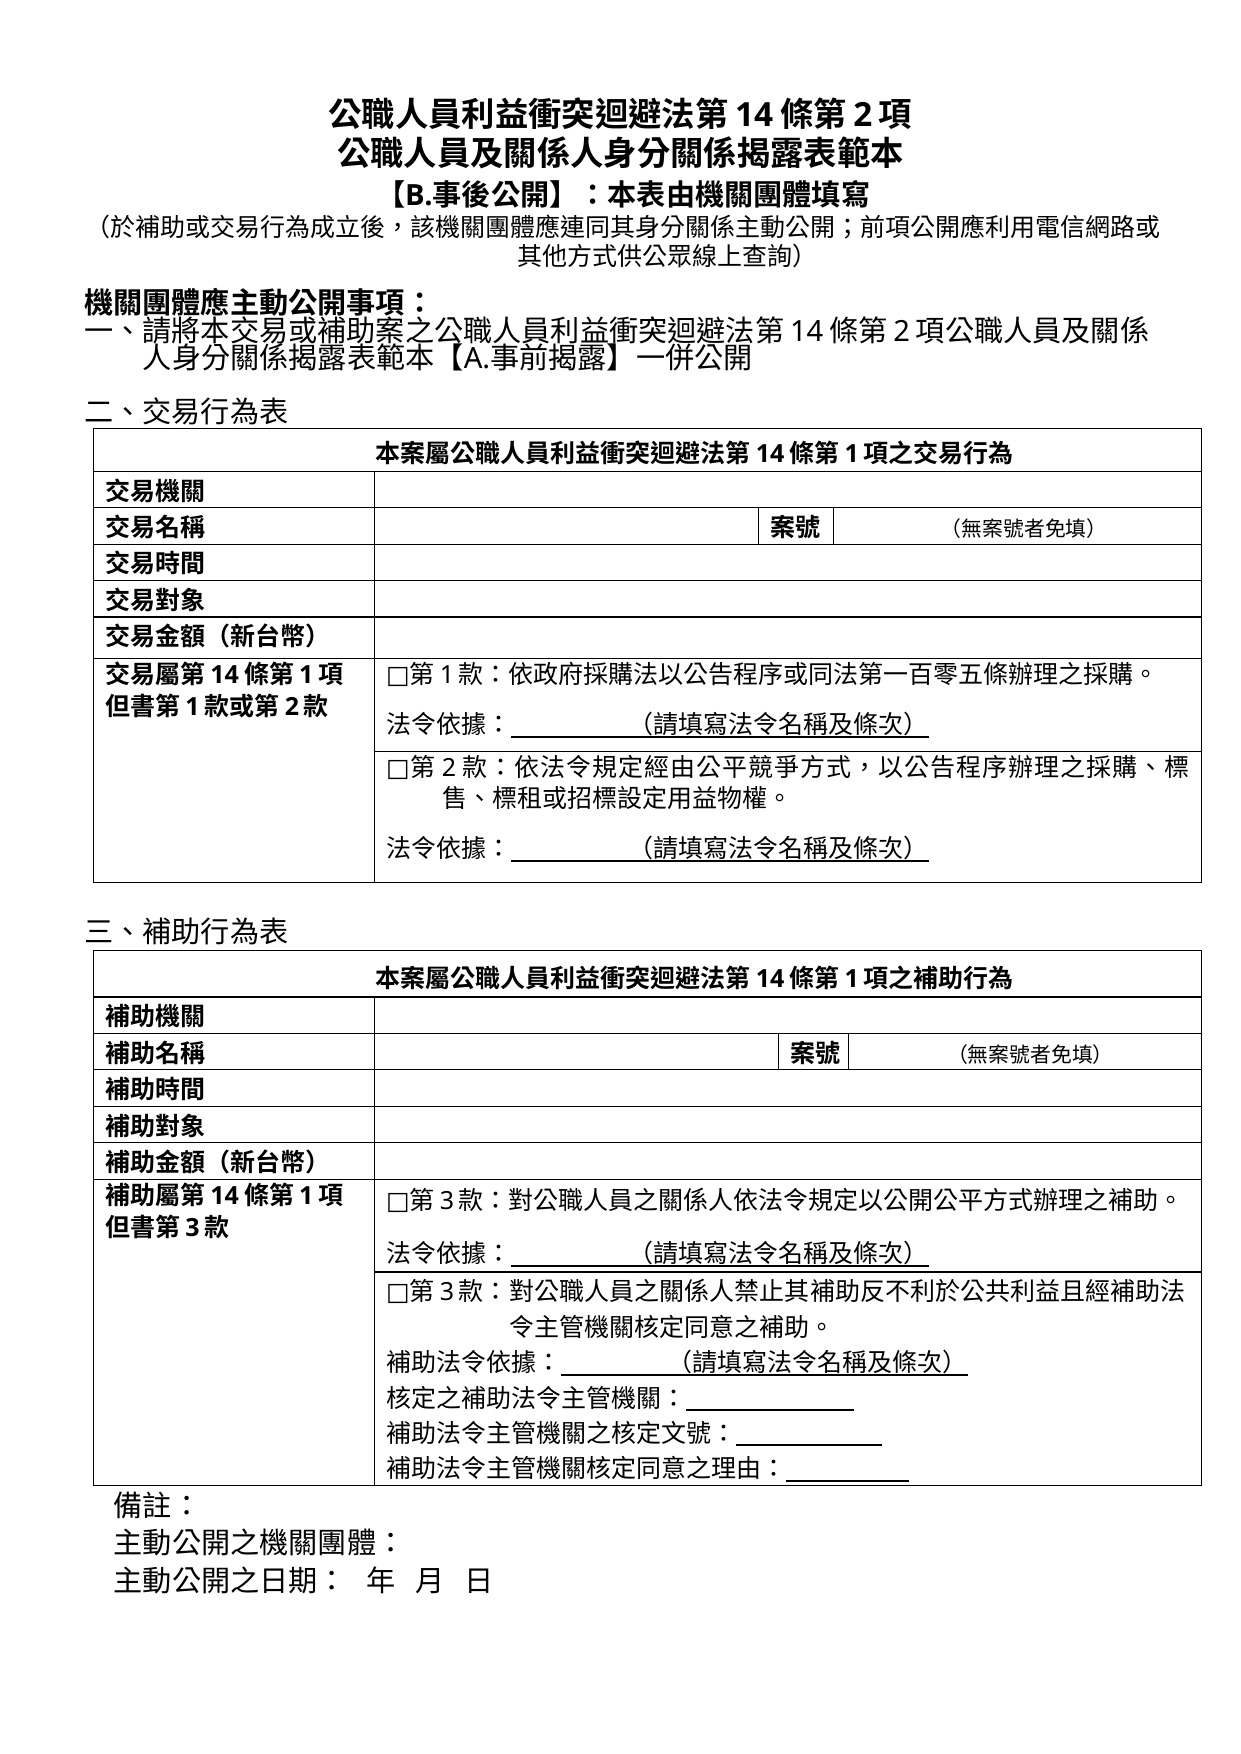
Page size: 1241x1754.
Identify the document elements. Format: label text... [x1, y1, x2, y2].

table_cell [375, 1034, 778, 1069]
table_cell [375, 1107, 1201, 1142]
table_cell [375, 581, 1201, 616]
table_cell 交易時間 [94, 545, 374, 580]
text 主動公開之機關團體： [113, 1523, 1147, 1561]
table_cell [375, 998, 1201, 1033]
table_cell 交易機關 [94, 472, 374, 507]
table_cell [375, 472, 1201, 507]
table_cell 補助機關 [94, 998, 374, 1033]
table_cell 交易對象 [94, 581, 374, 616]
table_cell 交易屬第14條第1項但書第1款或第2款 [94, 659, 374, 882]
text 【B.事後公開】：本表由機關團體填寫 [84, 174, 1162, 213]
table_cell 補助屬第14條第1項但書第3款 [94, 1180, 374, 1485]
table_cell [375, 1070, 1201, 1106]
table_cell 案號 [759, 508, 833, 543]
table_cell □第3款：對公職人員之關係人禁止其補助反不利於公共利益且經補助法令主管機關核定同意之補助。 補助法令依據： （請填寫法令名稱及條次） 核定之補助法令主管機關： 補助法令主管機關之核定文號： 補助法令主管機關核定同意之理由： [375, 1273, 1201, 1485]
text （於補助或交易行為成立後，該機關團體應連同其身分關係主動公開；前項公開應利用電信網路或其他方式供公眾線上查詢） [84, 213, 1162, 272]
table_cell 交易名稱 [94, 508, 374, 543]
table_cell □第2款：依法令規定經由公平競爭方式，以公告程序辦理之採購、標售、標租或招標設定用益物權。 法令依據： （請填寫法令名稱及條次） [375, 752, 1201, 882]
table_cell [375, 545, 1201, 580]
table_cell 補助時間 [94, 1070, 374, 1106]
table_cell [375, 508, 758, 543]
table_cell 補助對象 [94, 1107, 374, 1142]
table_cell □第1款：依政府採購法以公告程序或同法第一百零五條辦理之採購。 法令依據： （請填寫法令名稱及條次） [375, 659, 1201, 751]
table_header 本案屬公職人員利益衝突迴避法第14條第1項之補助行為 [94, 951, 1201, 996]
text 一、請將本交易或補助案之公職人員利益衝突迴避法第14條第2項公職人員及關係人身分關係揭露表範本【A.事前揭露】一併公開 [84, 319, 1162, 374]
text 備註： [113, 1486, 1147, 1523]
table_cell [375, 1143, 1201, 1179]
table_cell 補助金額（新台幣） [94, 1143, 374, 1179]
table_cell 案號 [779, 1034, 848, 1069]
text 二、交易行為表 [84, 401, 1162, 428]
table_cell [375, 618, 1201, 658]
table_cell □第3款：對公職人員之關係人依法令規定以公開公平方式辦理之補助。 法令依據： （請填寫法令名稱及條次） [375, 1180, 1201, 1271]
table_cell 補助名稱 [94, 1034, 374, 1069]
table_cell （無案號者免填） [849, 1034, 1201, 1069]
table_header 本案屬公職人員利益衝突迴避法第14條第1項之交易行為 [94, 429, 1201, 471]
text 機關團體應主動公開事項： [84, 290, 1162, 319]
text 公職人員利益衝突迴避法第14條第2項 [187, 94, 1053, 134]
table_cell 交易金額（新台幣） [94, 618, 374, 658]
text 三、補助行為表 [84, 916, 1147, 949]
table_cell （無案號者免填） [834, 508, 1201, 543]
text 主動公開之日期： 年 月 日 [113, 1561, 1147, 1598]
text 公職人員及關係人身分關係揭露表範本 [187, 134, 1053, 174]
